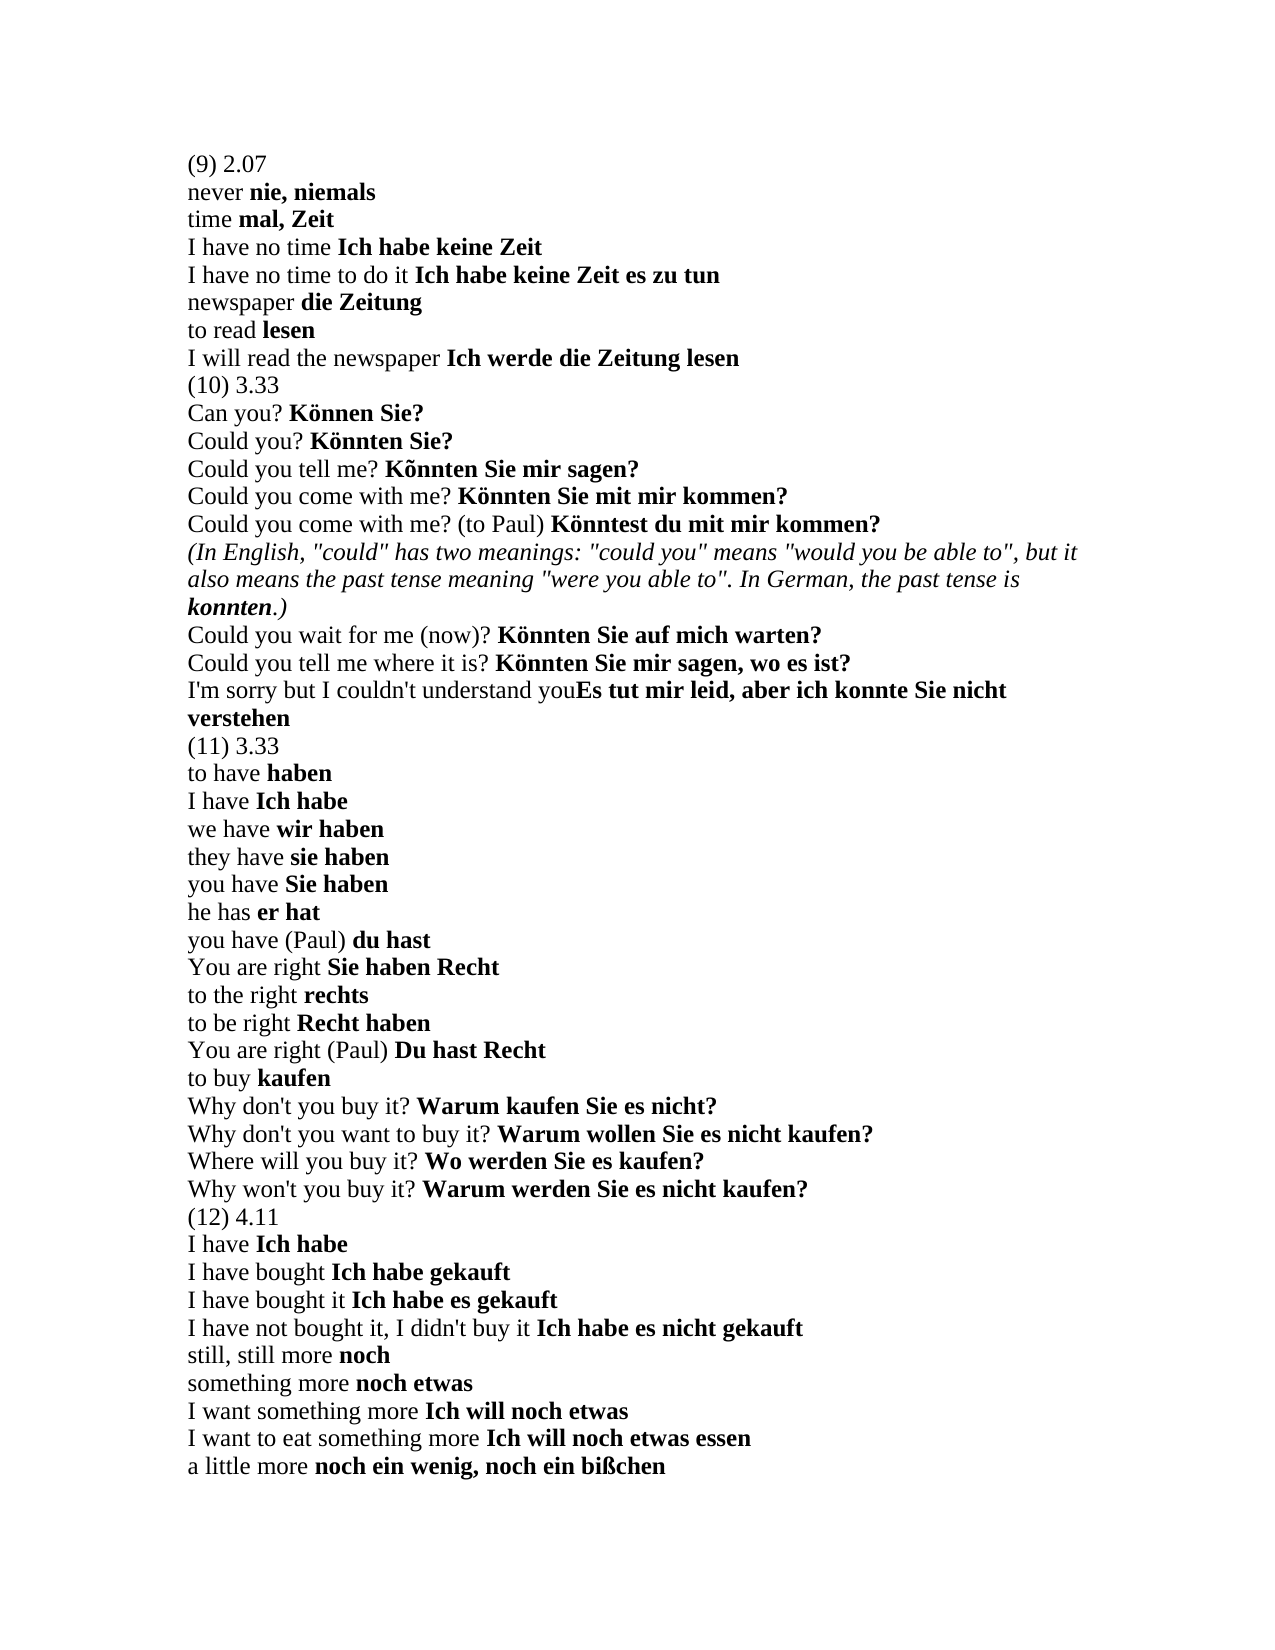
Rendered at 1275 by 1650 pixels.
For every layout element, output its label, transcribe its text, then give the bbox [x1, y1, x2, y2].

text You are right (Paul) Du hast Recht [187, 1037, 1087, 1064]
text (12) 4.11 [187, 1203, 1087, 1231]
text (In English, "could" has two meanings: "could you" means "would you be able to", but it also means the past tense meaning "were you able to". In German, the past tense is konnten.) [187, 538, 1087, 621]
text Can you? Können Sie? [187, 399, 1087, 427]
text they have sie haben [187, 843, 1087, 870]
text (9) 2.07 [187, 150, 1087, 178]
text Could you wait for me (now)? Könnten Sie auf mich warten? [187, 621, 1087, 649]
text Could you tell me where it is? Könnten Sie mir sagen, wo es ist? [187, 649, 1087, 676]
text he has er hat [187, 898, 1087, 926]
text Where will you buy it? Wo werden Sie es kaufen? [187, 1147, 1087, 1175]
text I have no time to do it Ich habe keine Zeit es zu tun [187, 261, 1087, 288]
text I have no time Ich habe keine Zeit [187, 233, 1087, 261]
text I have Ich habe [187, 787, 1087, 815]
text to buy kaufen [187, 1064, 1087, 1092]
text time mal, Zeit [187, 205, 1087, 233]
text to the right rechts [187, 981, 1087, 1009]
text Could you tell me? Kõnnten Sie mir sagen? [187, 455, 1087, 482]
text I have not bought it, I didn't buy it Ich habe es nicht gekauft [187, 1314, 1087, 1341]
text newspaper die Zeitung [187, 288, 1087, 316]
text Why won't you buy it? Warum werden Sie es nicht kaufen? [187, 1175, 1087, 1203]
text You are right Sie haben Recht [187, 953, 1087, 981]
text never nie, niemals [187, 178, 1087, 205]
text I have bought it Ich habe es gekauft [187, 1286, 1087, 1314]
text I will read the newspaper Ich werde die Zeitung lesen [187, 344, 1087, 372]
text Why don't you want to buy it? Warum wollen Sie es nicht kaufen? [187, 1120, 1087, 1147]
text (10) 3.33 [187, 372, 1087, 399]
text a little more noch ein wenig, noch ein bißchen [187, 1452, 1087, 1480]
text Could you come with me? (to Paul) Könntest du mit mir kommen? [187, 510, 1087, 538]
text to have haben [187, 759, 1087, 787]
text something more noch etwas [187, 1369, 1087, 1397]
text I have Ich habe [187, 1231, 1087, 1258]
text I want to eat something more Ich will noch etwas essen [187, 1424, 1087, 1452]
text Why don't you buy it? Warum kaufen Sie es nicht? [187, 1092, 1087, 1120]
text I'm sorry but I couldn't understand youEs tut mir leid, aber ich konnte Sie nicht verstehen [187, 676, 1087, 732]
text you have (Paul) du hast [187, 926, 1087, 953]
text to be right Recht haben [187, 1009, 1087, 1037]
text Could you? Könnten Sie? [187, 427, 1087, 455]
text still, still more noch [187, 1341, 1087, 1369]
text I have bought Ich habe gekauft [187, 1258, 1087, 1286]
text I want something more Ich will noch etwas [187, 1397, 1087, 1424]
text we have wir haben [187, 815, 1087, 843]
text (11) 3.33 [187, 732, 1087, 759]
text you have Sie haben [187, 870, 1087, 898]
text Could you come with me? Könnten Sie mit mir kommen? [187, 482, 1087, 510]
text to read lesen [187, 316, 1087, 344]
